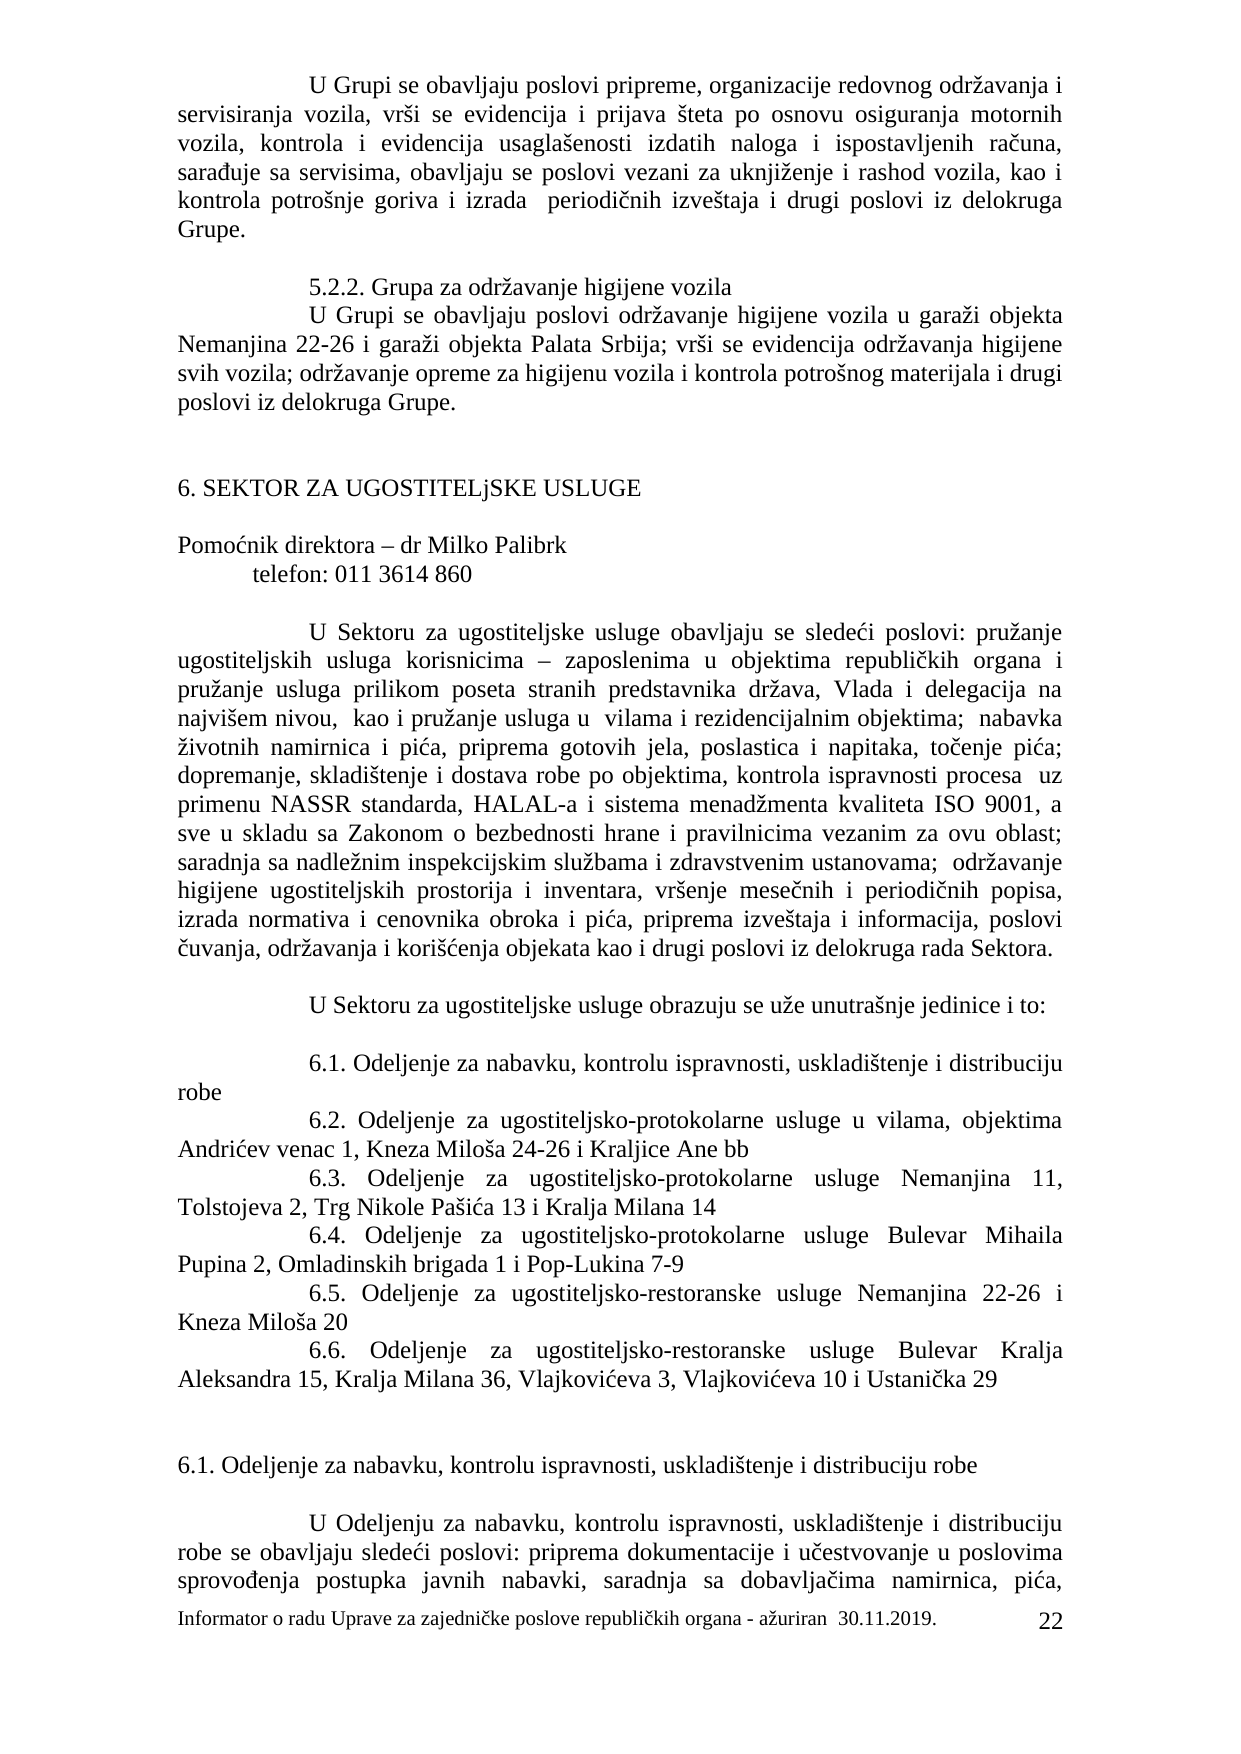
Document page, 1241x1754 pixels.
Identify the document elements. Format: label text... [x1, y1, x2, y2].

text U Grupi se obavljaju poslovi održavanje higijene vozila u garaži objekta Nemanjina 22-26 i garaži objekta Palata Srbija; vrši se evidencija održavanja higijene svih vozila; održavanje opreme za higijenu vozila i kontrola potrošnog materijala i drugi poslovi iz delokruga Grupe. [177, 300, 1063, 415]
text U Odeljenju za nabavku, kontrolu ispravnosti, uskladištenje i distribuciju robe se obavljaju sledeći poslovi: priprema dokumentacije i učestvovanje u poslovima sprovođenja postupka javnih nabavki, saradnja sa dobavljačima namirnica, pića, [177, 1508, 1063, 1594]
text 6. SEKTOR ZA UGOSTITELjSKE USLUGE [177, 473, 1063, 502]
text U Grupi se obavljaju poslovi pripreme, organizacije redovnog održavanja i servisiranja vozila, vrši se evidencija i prijava šteta po osnovu osiguranja motornih vozila, kontrola i evidencija usaglašenosti izdatih naloga i ispostavljenih računa, sarađuje sa servisima, obavljaju se poslovi vezani za uknjiženje i rashod vozila, kao i kontrola potrošnje goriva i izrada periodičnih izveštaja i drugi poslovi iz delokruga Grupe. [177, 70, 1063, 243]
text 6.2. Odeljenje za ugostiteljsko-protokolarne usluge u vilama, objektima Andrićev venac 1, Kneza Miloša 24-26 i Kraljice Ane bb [177, 1105, 1063, 1163]
text 6.1. Odeljenje za nabavku, kontrolu ispravnosti, uskladištenje i distribuciju robe [177, 1048, 1063, 1105]
text U Sektoru za ugostiteljske usluge obavljaju se sledeći poslovi: pružanje ugostiteljskih usluga korisnicima – zaposlenima u objektima republičkih organa i pružanje usluga prilikom poseta stranih predstavnika država, Vlada i delegacija na najvišem nivou, kao i pružanje usluga u vilama i rezidencijalnim objektima; nabavka životnih namirnica i pića, priprema gotovih jela, poslastica i napitaka, točenje pića; dopremanje, skladištenje i dostava robe po objektima, kontrola ispravnosti procesa uz primenu NASSR standarda, HALAL-a i sistema menadžmenta kvaliteta ISO 9001, a sve u skladu sa Zakonom o bezbednosti hrane i pravilnicima vezanim za ovu oblast; saradnja sa nadležnim inspekcijskim službama i zdravstvenim ustanovama; održavanje higijene ugostiteljskih prostorija i inventara, vršenje mesečnih i periodičnih popisa, izrada normativa i cenovnika obroka i pića, priprema izveštaja i informacija, poslovi čuvanja, održavanja i korišćenja objekata kao i drugi poslovi iz delokruga rada Sektora. [177, 617, 1063, 962]
text 6.3. Odeljenje za ugostiteljsko-protokolarne usluge Nemanjina 11, Tolstojeva 2, Trg Nikole Pašića 13 i Kralja Milana 14 [177, 1163, 1063, 1220]
text Pomoćnik direktora – dr Milko Palibrk [177, 530, 1063, 559]
text 6.4. Odeljenje za ugostiteljsko-protokolarne usluge Bulevar Mihaila Pupina 2, Omladinskih brigada 1 i Pop-Lukina 7-9 [177, 1220, 1063, 1278]
text telefon: 011 3614 860 [177, 559, 1063, 588]
text 6.6. Odeljenje za ugostiteljsko-restoranske usluge Bulevar Kralja Aleksandra 15, Kralja Milana 36, Vlajkovićeva 3, Vlajkovićeva 10 i Ustanička 29 [177, 1335, 1063, 1393]
text 5.2.2. Grupa za održavanje higijene vozila [177, 272, 1063, 300]
text U Sektoru za ugostiteljske usluge obrazuju se uže unutrašnje jedinice i to: [177, 990, 1063, 1019]
text 6.5. Odeljenje za ugostiteljsko-restoranske usluge Nemanjina 22-26 i Kneza Miloša 20 [177, 1278, 1063, 1335]
text 6.1. Odeljenje za nabavku, kontrolu ispravnosti, uskladištenje i distribuciju robe [177, 1450, 1063, 1479]
